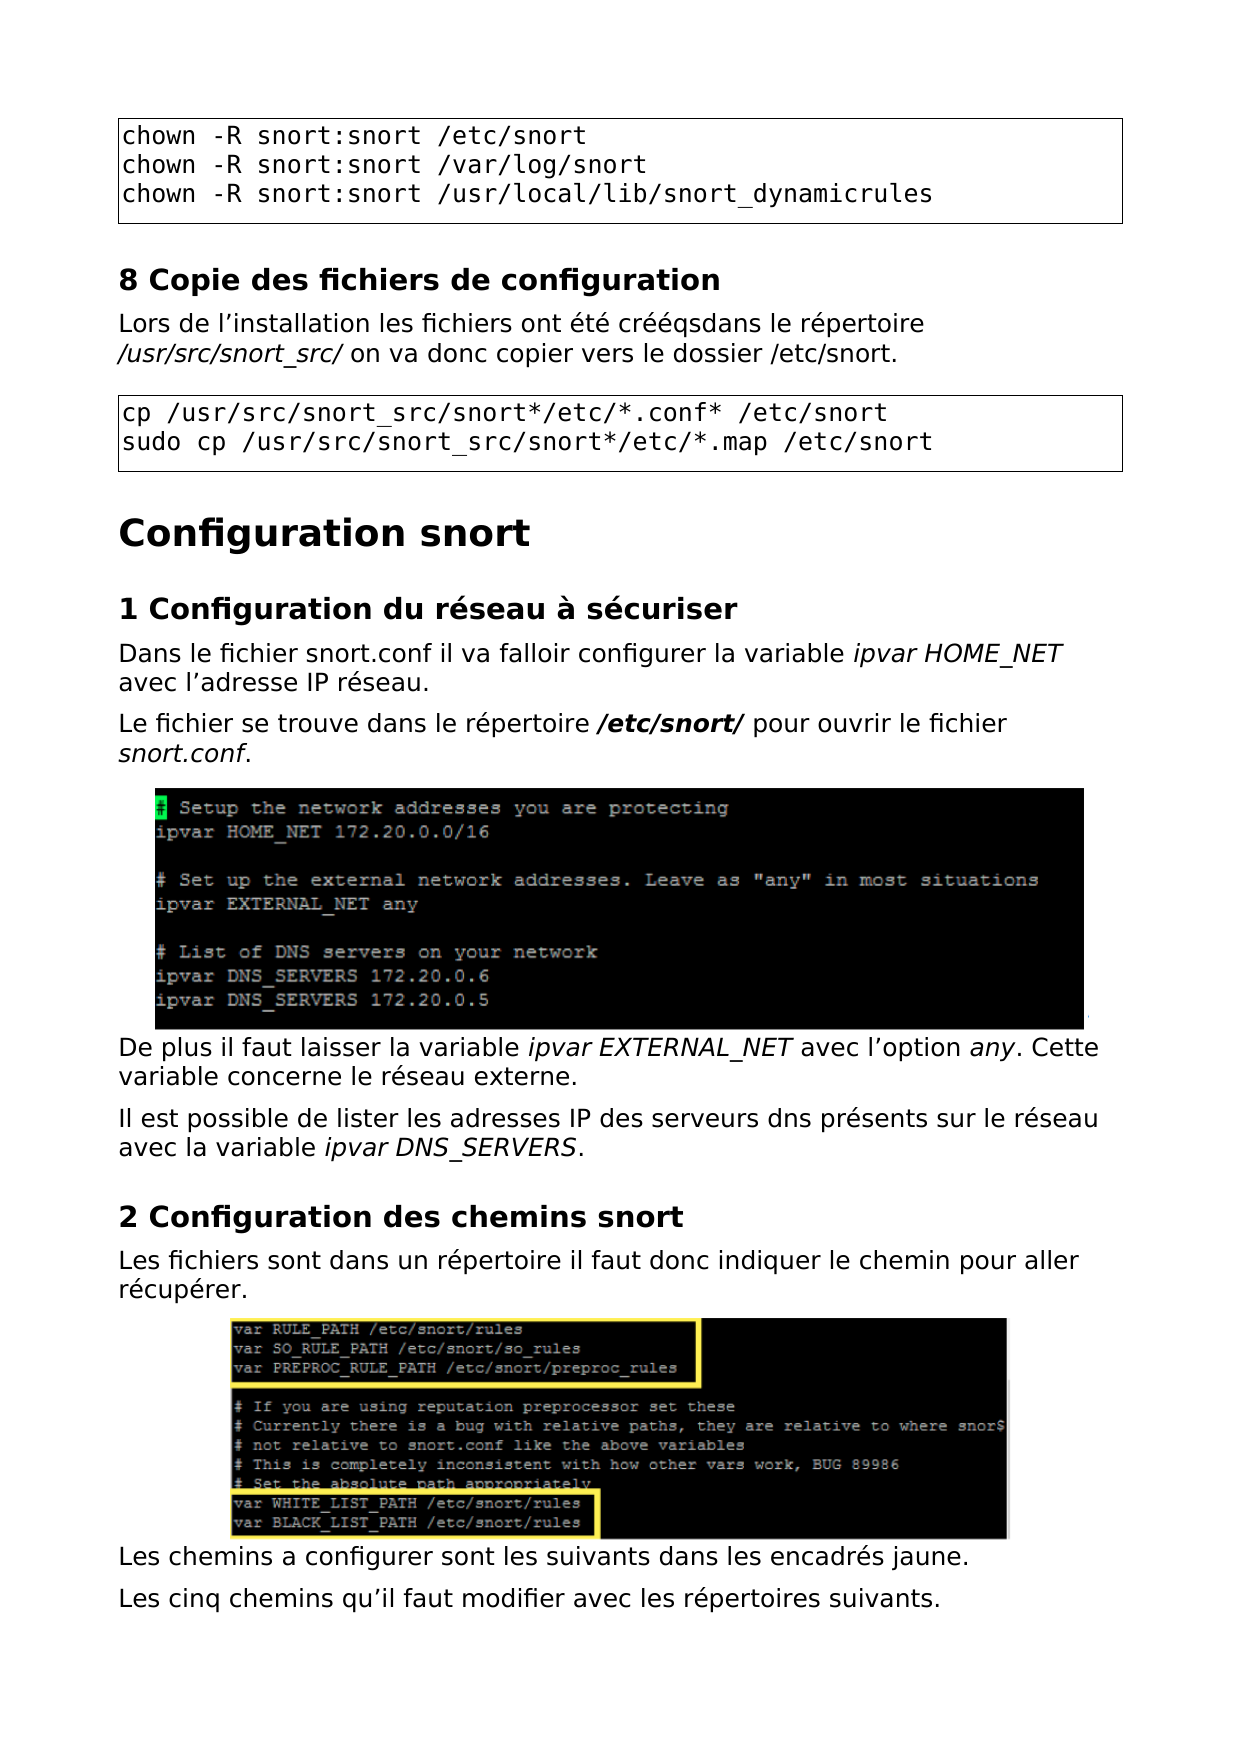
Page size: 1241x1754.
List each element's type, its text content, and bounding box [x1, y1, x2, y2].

picture [151, 780, 1089, 1034]
table_header cp /usr/src/snort_src/snort*/etc/*.conf* /etc/snort sudo cp /usr/src/snort_src/snort*/etc/*.map /etc/snort [119, 396, 1122, 471]
subtitle 1 Configuration du réseau à sécuriser [118, 592, 1122, 626]
subtitle 2 Configuration des chemins snort [118, 1200, 1122, 1234]
text Dans le fichier snort.conf il va falloir configurer la variable ipvar HOME_NET avec l’adresse IP réseau. [118, 639, 1122, 697]
text Le fichier se trouve dans le répertoire /etc/snort/ pour ouvrir le fichier snort.conf. [118, 710, 1122, 768]
text Lors de l’installation les fichiers ont été crééqsdans le répertoire /usr/src/snort_src/ on va donc copier vers le dossier /etc/snort. [118, 310, 1122, 368]
text Les fichiers sont dans un répertoire il faut donc indiquer le chemin pour aller récupérer. [118, 1246, 1122, 1305]
table_header chown -R snort:snort /etc/snort chown -R snort:snort /var/log/snort chown -R snort:snort /usr/local/lib/snort_dynamicrules [119, 119, 1122, 223]
text De plus il faut laisser la variable ipvar EXTERNAL_NET avec l’option any. Cette variable concerne le réseau externe. [118, 781, 1122, 1092]
text Les chemins a configurer sont les suivants dans les encadrés jaune. [118, 1317, 1122, 1572]
subtitle 8 Copie des fichiers de configuration [118, 263, 1122, 297]
subtitle Configuration snort [118, 511, 1122, 555]
text Il est possible de lister les adresses IP des serveurs dns présents sur le réseau avec la variable ipvar DNS_SERVERS. [118, 1104, 1122, 1162]
text Les cinq chemins qu’il faut modifier avec les répertoires suivants. [118, 1584, 1122, 1613]
picture [229, 1317, 1011, 1543]
